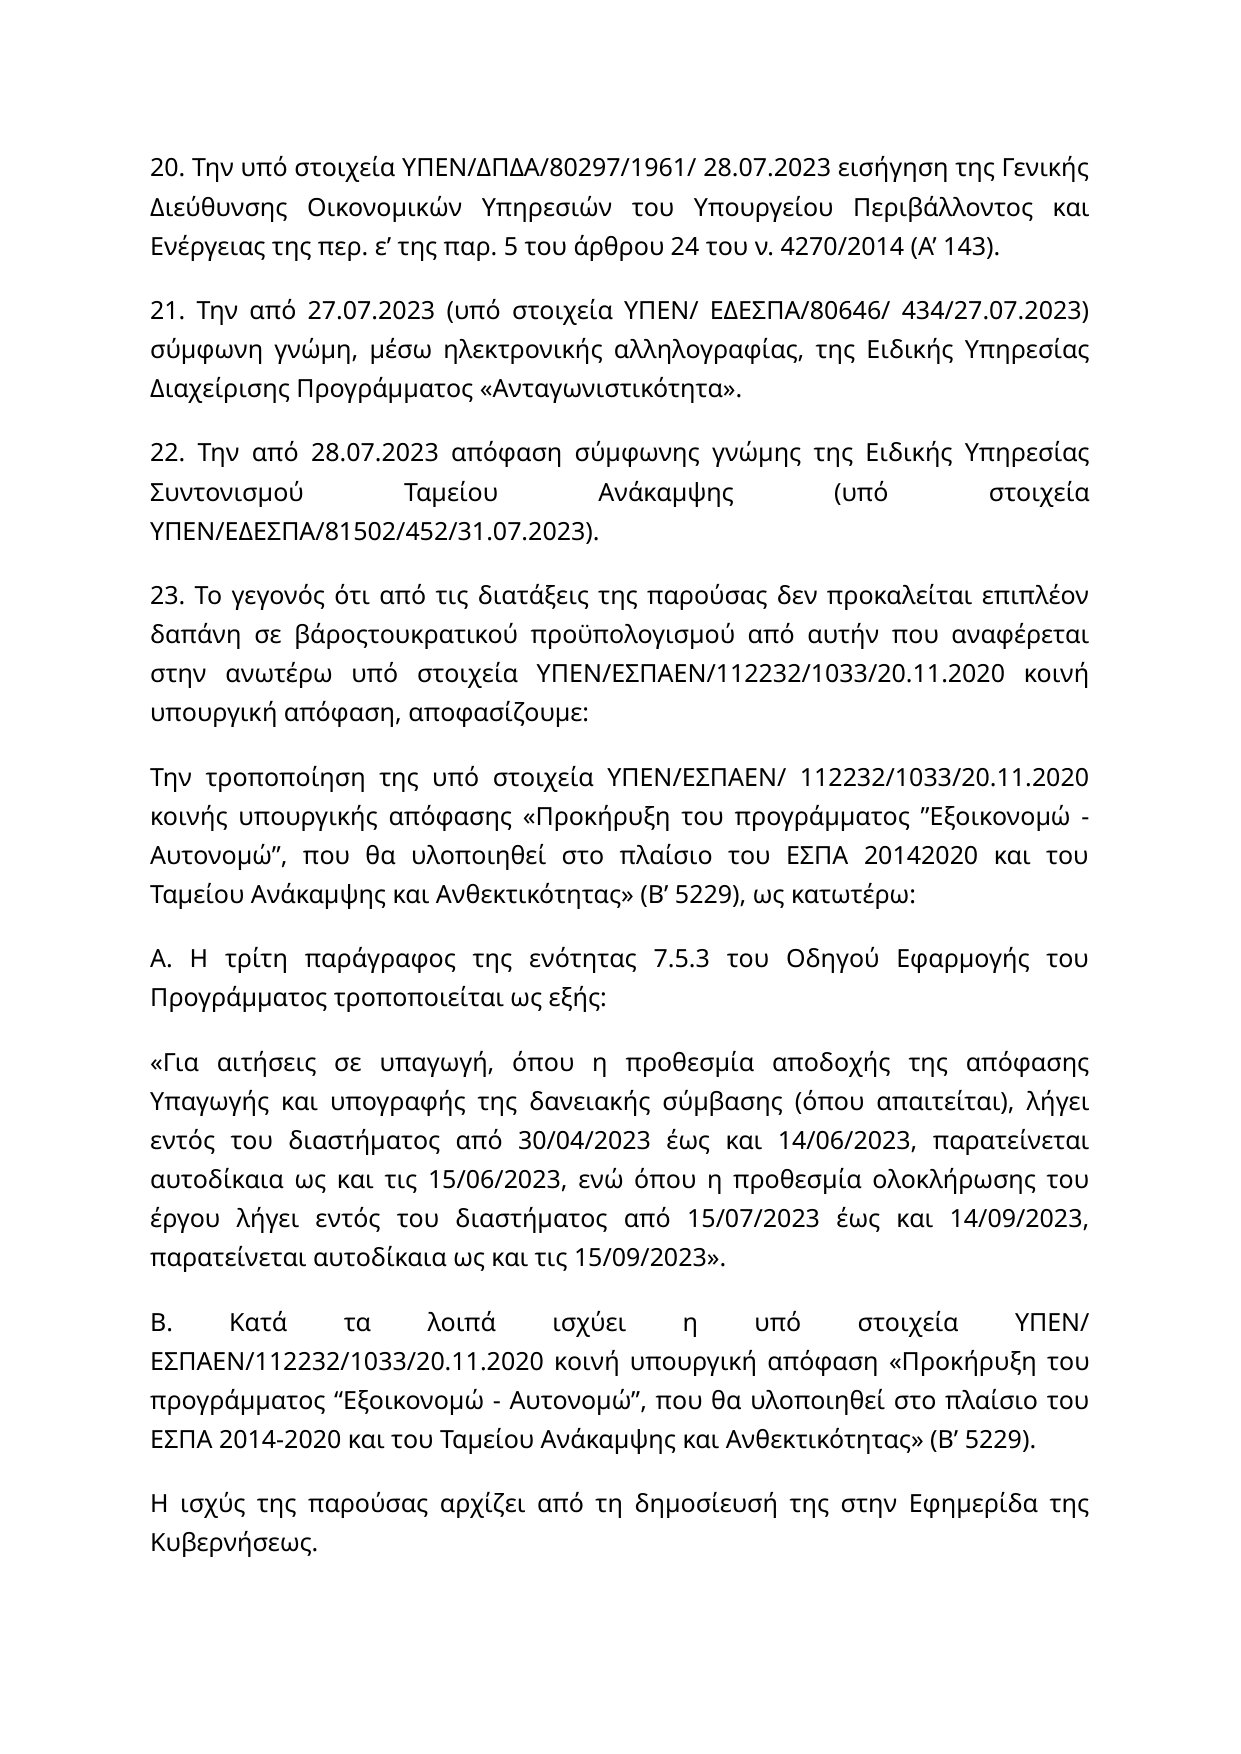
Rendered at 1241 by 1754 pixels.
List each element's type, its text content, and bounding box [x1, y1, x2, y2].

text 20. Την υπό στοιχεία ΥΠΕΝ/ΔΠΔΑ/80297/1961/ 28.07.2023 εισήγηση της Γενικής Διεύθυνσης Οικονομικών Υπηρεσιών του Υπουργείου Περιβάλλοντος και Ενέργειας της περ. ε’ της παρ. 5 του άρθρου 24 του ν. 4270/2014 (Α’ 143). [150, 150, 1090, 262]
text Την τροποποίηση της υπό στοιχεία ΥΠΕΝ/ΕΣΠΑΕΝ/ 112232/1033/20.11.2020 κοινής υπουργικής απόφασης «Προκήρυξη του προγράμματος ”Εξοικονομώ - Αυτονομώ”, που θα υλοποιηθεί στο πλαίσιο του ΕΣΠΑ 20142020 και του Ταμείου Ανάκαμψης και Ανθεκτικότητας» (Β’ 5229), ως κατωτέρω: [150, 759, 1090, 911]
text Η ισχύς της παρούσας αρχίζει από τη δημοσίευσή της στην Εφημερίδα της Κυβερνήσεως. [150, 1486, 1090, 1559]
text 23. Το γεγονός ότι από τις διατάξεις της παρούσας δεν προκαλείται επιπλέον δαπάνη σε βάροςτουκρατικού προϋπολογισμού από αυτήν που αναφέρεται στην ανωτέρω υπό στοιχεία ΥΠΕΝ/ΕΣΠΑΕΝ/112232/1033/20.11.2020 κοινή υπουργική απόφαση, αποφασίζουμε: [150, 577, 1090, 729]
text 22. Την από 28.07.2023 απόφαση σύμφωνης γνώμης της Ειδικής Υπηρεσίας Συντονισμού Ταμείου Ανάκαμψης (υπό στοιχεία ΥΠΕΝ/ΕΔΕΣΠΑ/81502/452/31.07.2023). [150, 435, 1090, 547]
text 21. Την από 27.07.2023 (υπό στοιχεία ΥΠΕΝ/ ΕΔΕΣΠΑ/80646/ 434/27.07.2023) σύμφωνη γνώμη, μέσω ηλεκτρονικής αλληλογραφίας, της Ειδικής Υπηρεσίας Διαχείρισης Προγράμματος «Ανταγωνιστικότητα». [150, 292, 1090, 405]
text «Για αιτήσεις σε υπαγωγή, όπου η προθεσμία αποδοχής της απόφασης Υπαγωγής και υπογραφής της δανειακής σύμβασης (όπου απαιτείται), λήγει εντός του διαστήματος από 30/04/2023 έως και 14/06/2023, παρατείνεται αυτοδίκαια ως και τις 15/06/2023, ενώ όπου η προθεσμία ολοκλήρωσης του έργου λήγει εντός του διαστήματος από 15/07/2023 έως και 14/09/2023, παρατείνεται αυτοδίκαια ως και τις 15/09/2023». [150, 1044, 1090, 1274]
text Α. Η τρίτη παράγραφος της ενότητας 7.5.3 του Οδηγού Εφαρμογής του Προγράμματος τροποποιείται ως εξής: [150, 941, 1090, 1014]
text Β. Κατά τα λοιπά ισχύει η υπό στοιχεία ΥΠΕΝ/ ΕΣΠΑΕΝ/112232/1033/20.11.2020 κοινή υπουργική απόφαση «Προκήρυξη του προγράμματος “Εξοικονομώ - Αυτονομώ”, που θα υλοποιηθεί στο πλαίσιο του ΕΣΠΑ 2014-2020 και του Ταμείου Ανάκαμψης και Ανθεκτικότητας» (Β’ 5229). [150, 1304, 1090, 1456]
